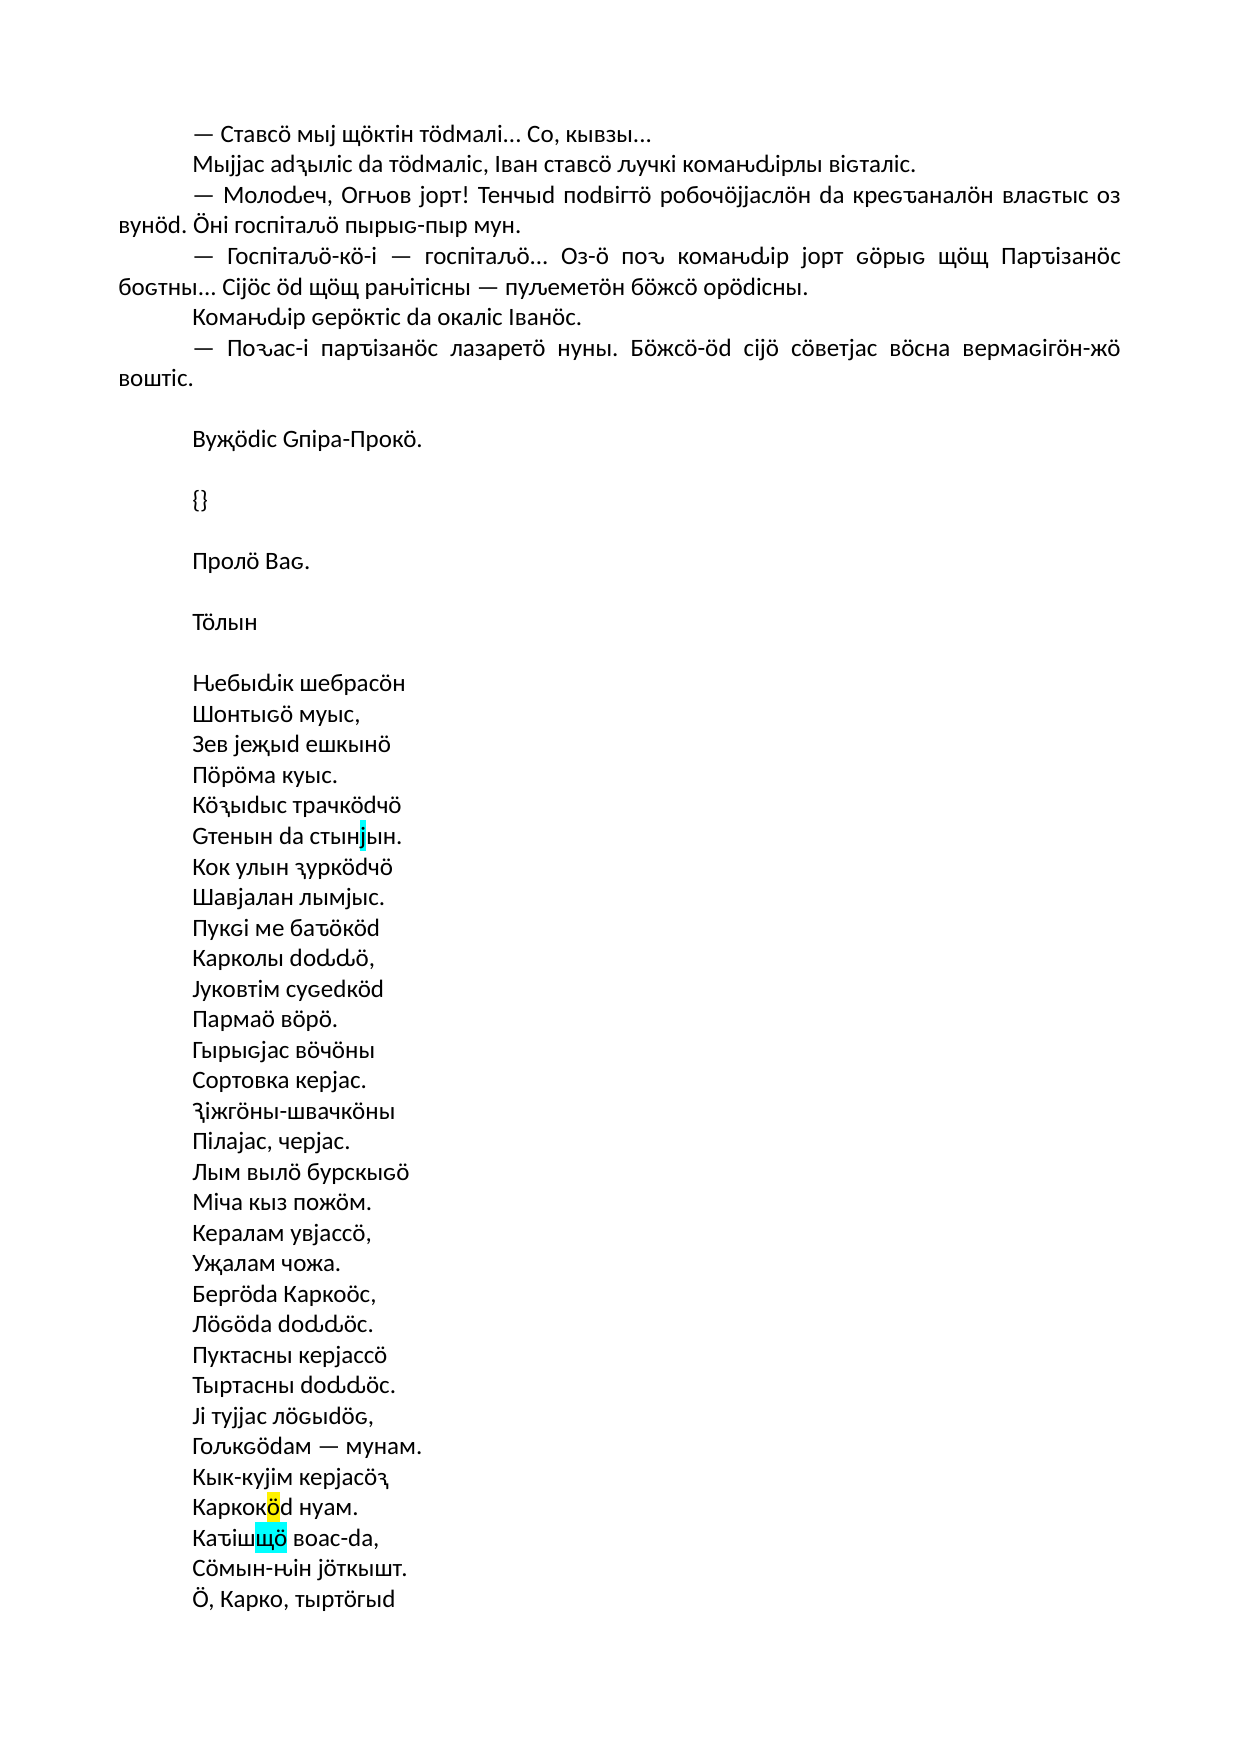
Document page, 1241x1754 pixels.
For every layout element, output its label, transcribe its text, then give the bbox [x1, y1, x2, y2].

text — Ставсӧ мыј щӧктін тӧԁмалі... Со, кывзы... [118, 118, 1122, 149]
text Пӧрӧма куыс. [118, 759, 1122, 789]
text Лӧԍӧԁа ԁоԃԃӧс. [118, 1308, 1122, 1339]
text Пілајас, черјас. [118, 1125, 1122, 1156]
text Пармаӧ вӧрӧ. [118, 1003, 1122, 1034]
text Кык-кујім керјасӧԇ [118, 1461, 1122, 1492]
text — Поԅас-і парԏізанӧс лазаретӧ нуны. Бӧжсӧ-ӧԁ сіјӧ сӧветјас вӧсна вермаԍігӧн-жӧ воштіс. [118, 332, 1122, 393]
text Јуковтім суԍеԁкӧԁ [118, 973, 1122, 1003]
text Сортовка керјас. [118, 1064, 1122, 1095]
text Уҗалам чожа. [118, 1247, 1122, 1278]
text Шавјалан лымјыс. [118, 881, 1122, 912]
text Мыјјас аԁԇыліс ԁа тӧԁмаліс, Іван ставсӧ ԉучкі комаԋԃірлы віԍталіс. [118, 149, 1122, 179]
text Тӧлын [118, 606, 1122, 637]
text Ԇіжгӧны-швачкӧны [118, 1095, 1122, 1125]
text Кералам увјассӧ, [118, 1217, 1122, 1247]
text Каԏішщӧ воас-ԁа, [118, 1522, 1122, 1553]
text Ԋебыԃік шебрасӧн [118, 667, 1122, 698]
text Комаԋԃір ԍерӧктіс ԁа окаліс Іванӧс. [118, 301, 1122, 332]
text Пукԍі ме баԏӧкӧԁ [118, 912, 1122, 942]
text Тыртасны ԁоԃԃӧс. [118, 1369, 1122, 1400]
text Каркокӧԁ нуам. [118, 1492, 1122, 1522]
text Шонтыԍӧ муыс, [118, 698, 1122, 728]
text Вуҗӧԁіс Ԍпіра-Прокӧ. [118, 423, 1122, 454]
text Пуктасны керјассӧ [118, 1339, 1122, 1369]
text Бергӧԁа Каркоӧс, [118, 1278, 1122, 1308]
text Зев јеҗыԁ ешкынӧ [118, 728, 1122, 759]
text Гырыԍјас вӧчӧны [118, 1034, 1122, 1064]
text {} [118, 484, 1122, 515]
text Ӧ, Карко, тыртӧгыԁ [118, 1583, 1122, 1614]
text Кок улын ԇуркӧԁчӧ [118, 851, 1122, 881]
text — Госпітаԉӧ-кӧ-і — госпітаԉӧ... Оз-ӧ поԅ комаԋԃір јорт ԍӧрыԍ щӧщ Парԏізанӧс боԍтны... Сіјӧс ӧԁ щӧщ раԋітісны — пуԉеметӧн бӧжсӧ орӧԁісны. [118, 240, 1122, 301]
text Сӧмын-ԋін јӧткышт. [118, 1553, 1122, 1583]
text Міча кыз пожӧм. [118, 1186, 1122, 1217]
text Лым вылӧ бурскыԍӧ [118, 1156, 1122, 1186]
text Пролӧ Ваԍ. [118, 545, 1122, 576]
text Гоԉкԍӧԁам — мунам. [118, 1431, 1122, 1461]
text Карколы ԁоԃԃӧ, [118, 942, 1122, 973]
text — Молоԃеч, Огԋов јорт! Тенчыԁ поԁвігтӧ робочӧјјаслӧн ԁа креԍԏаналӧн влаԍтыс оз вунӧԁ. Ӧні госпітаԉӧ пырыԍ-пыр мун. [118, 179, 1122, 240]
text Јі тујјас лӧԍыԁӧԍ, [118, 1400, 1122, 1431]
text Ԍтенын ԁа стынјын. [118, 820, 1122, 851]
text Кӧԇыԁыс трачкӧԁчӧ [118, 789, 1122, 820]
